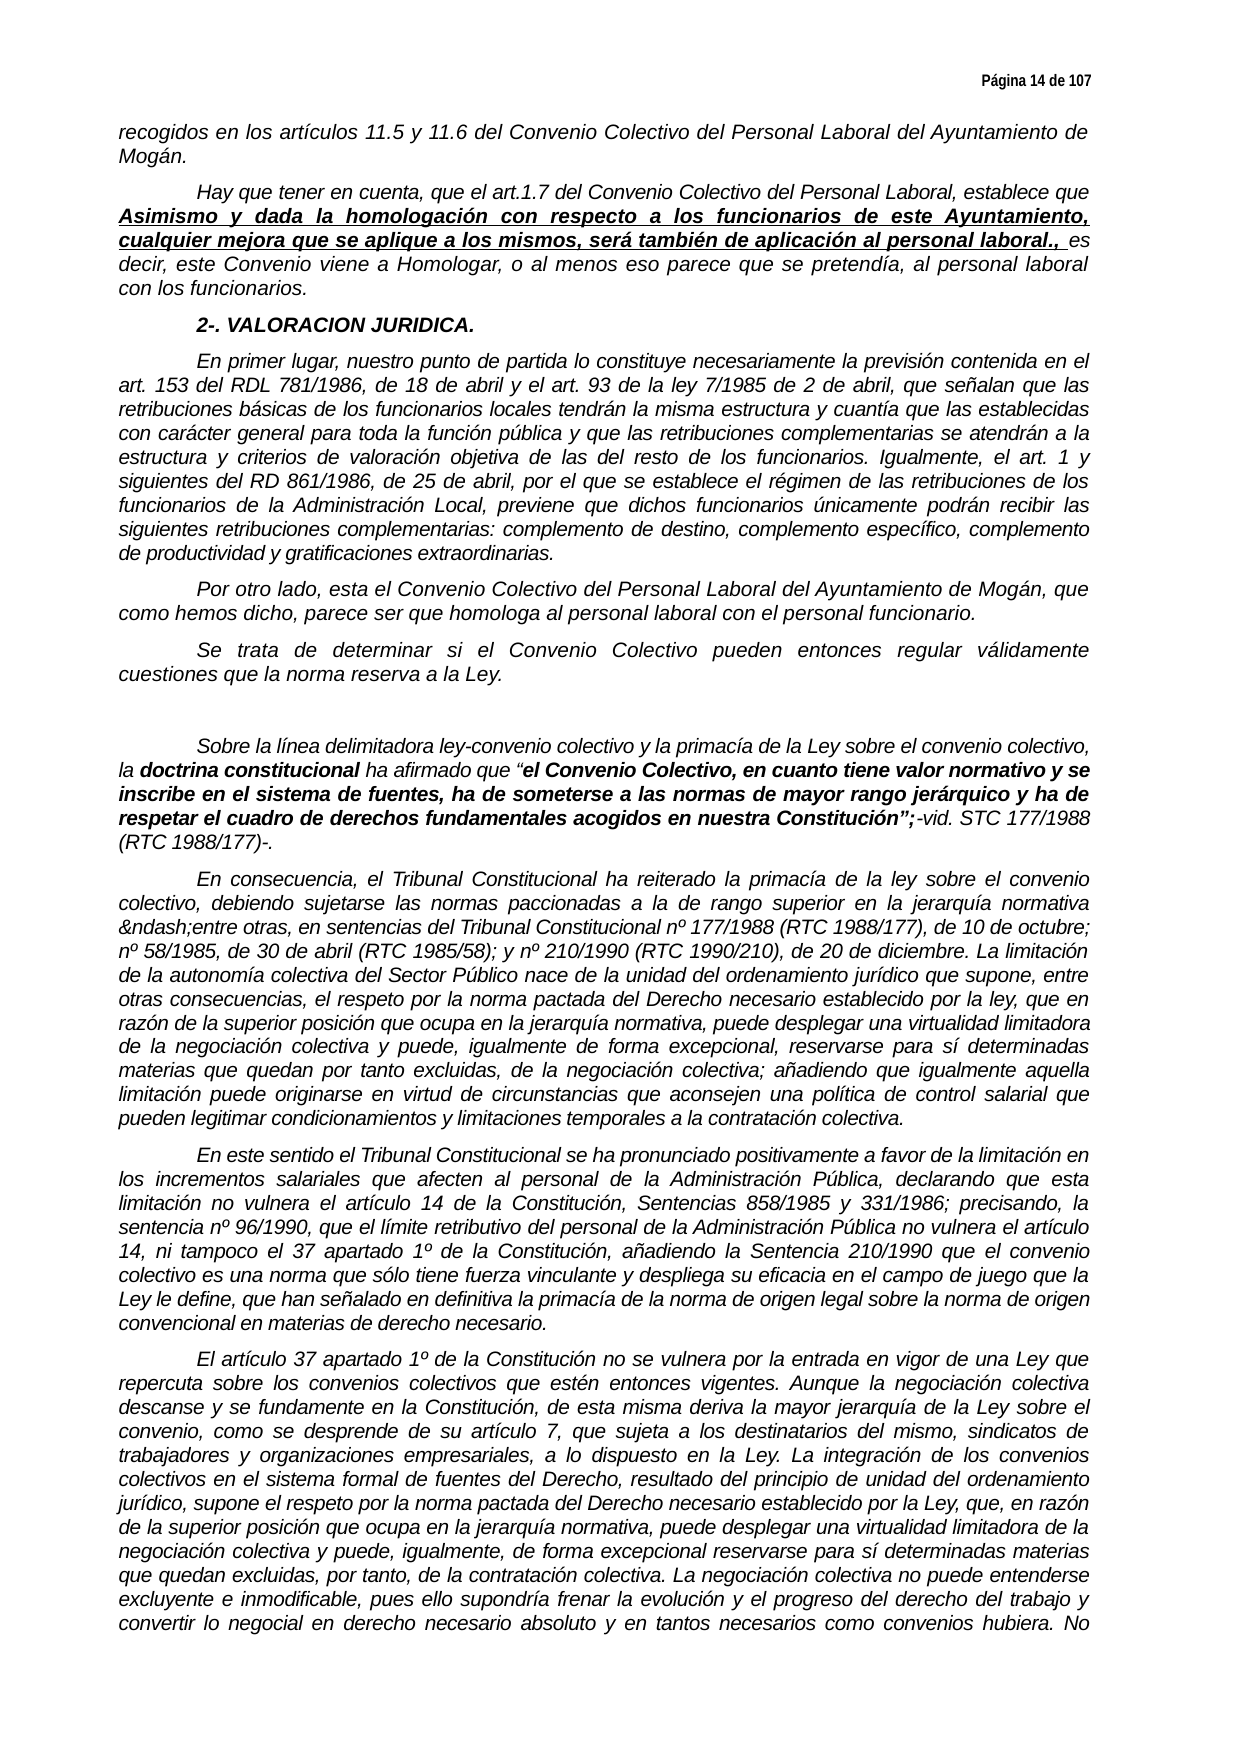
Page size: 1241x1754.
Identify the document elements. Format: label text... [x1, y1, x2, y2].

text El artículo 37 apartado 1º de la Constitución no se vulnera por la entrada en vigor de una Ley que repercuta sobre los convenios colectivos que estén entonces vigentes. Aunque la negociación colectiva descanse y se fundamente en la Constitución, de esta misma deriva la mayor jerarquía de la Ley sobre el convenio, como se desprende de su artículo 7, que sujeta a los destinatarios del mismo, sindicatos de trabajadores y organizaciones empresariales, a lo dispuesto en la Ley. La integración de los convenios colectivos en el sistema formal de fuentes del Derecho, resultado del principio de unidad del ordenamiento jurídico, supone el respeto por la norma pactada del Derecho necesario establecido por la Ley, que, en razón de la superior posición que ocupa en la jerarquía normativa, puede desplegar una virtualidad limitadora de la negociación colectiva y puede, igualmente, de forma excepcional reservarse para sí determinadas materias que quedan excluidas, por tanto, de la contratación colectiva. La negociación colectiva no puede entenderse excluyente e inmodificable, pues ello supondría frenar la evolución y el progreso del derecho del trabajo y convertir lo negocial en derecho necesario absoluto y en tantos necesarios como convenios hubiera. No [118, 1347, 1092, 1634]
text Sobre la línea delimitadora ley-convenio colectivo y la primacía de la Ley sobre el convenio colectivo, la doctrina constitucional ha afirmado que “el Convenio Colectivo, en cuanto tiene valor normativo y se inscribe en el sistema de fuentes, ha de someterse a las normas de mayor rango jerárquico y ha de respetar el cuadro de derechos fundamentales acogidos en nuestra Constitución”;-vid. STC 177/1988 (RTC 1988/177)-. [118, 734, 1092, 854]
text Se trata de determinar si el Convenio Colectivo pueden entonces regular válidamente cuestiones que la norma reserva a la Ley. [118, 637, 1092, 685]
text Por otro lado, esta el Convenio Colectivo del Personal Laboral del Ayuntamiento de Mogán, que como hemos dicho, parece ser que homologa al personal laboral con el personal funcionario. [118, 577, 1092, 625]
text En primer lugar, nuestro punto de partida lo constituye necesariamente la previsión contenida en el art. 153 del RDL 781/1986, de 18 de abril y el art. 93 de la ley 7/1985 de 2 de abril, que señalan que las retribuciones básicas de los funcionarios locales tendrán la misma estructura y cuantía que las establecidas con carácter general para toda la función pública y que las retribuciones complementarias se atendrán a la estructura y criterios de valoración objetiva de las del resto de los funcionarios. Igualmente, el art. 1 y siguientes del RD 861/1986, de 25 de abril, por el que se establece el régimen de las retribuciones de los funcionarios de la Administración Local, previene que dichos funcionarios únicamente podrán recibir las siguientes retribuciones complementarias: complemento de destino, complemento específico, complemento de productividad y gratificaciones extraordinarias. [118, 349, 1092, 564]
text Hay que tener en cuenta, que el art.1.7 del Convenio Colectivo del Personal Laboral, establece que Asimismo y dada la homologación con respecto a los funcionarios de este Ayuntamiento, cualquier mejora que se aplique a los mismos, será también de aplicación al personal laboral., es decir, este Convenio viene a Homologar, o al menos eso parece que se pretendía, al personal laboral con los funcionarios. [118, 180, 1092, 300]
text 2-. VALORACION JURIDICA. [118, 312, 1092, 336]
text recogidos en los artículos 11.5 y 11.6 del Convenio Colectivo del Personal Laboral del Ayuntamiento de Mogán. [118, 120, 1092, 168]
text En este sentido el Tribunal Constitucional se ha pronunciado positivamente a favor de la limitación en los incrementos salariales que afecten al personal de la Administración Pública, declarando que esta limitación no vulnera el artículo 14 de la Constitución, Sentencias 858/1985 y 331/1986; precisando, la sentencia nº 96/1990, que el límite retributivo del personal de la Administración Pública no vulnera el artículo 14, ni tampoco el 37 apartado 1º de la Constitución, añadiendo la Sentencia 210/1990 que el convenio colectivo es una norma que sólo tiene fuerza vinculante y despliega su eficacia en el campo de juego que la Ley le define, que han señalado en definitiva la primacía de la norma de origen legal sobre la norma de origen convencional en materias de derecho necesario. [118, 1143, 1092, 1334]
text En consecuencia, el Tribunal Constitucional ha reiterado la primacía de la ley sobre el convenio colectivo, debiendo sujetarse las normas paccionadas a la de rango superior en la jerarquía normativa &ndash;entre otras, en sentencias del Tribunal Constitucional nº 177/1988 (RTC 1988/177), de 10 de octubre; nº 58/1985, de 30 de abril (RTC 1985/58); y nº 210/1990 (RTC 1990/210), de 20 de diciembre. La limitación de la autonomía colectiva del Sector Público nace de la unidad del ordenamiento jurídico que supone, entre otras consecuencias, el respeto por la norma pactada del Derecho necesario establecido por la ley, que en razón de la superior posición que ocupa en la jerarquía normativa, puede desplegar una virtualidad limitadora de la negociación colectiva y puede, igualmente de forma excepcional, reservarse para sí determinadas materias que quedan por tanto excluidas, de la negociación colectiva; añadiendo que igualmente aquella limitación puede originarse en virtud de circunstancias que aconsejen una política de control salarial que pueden legitimar condicionamientos y limitaciones temporales a la contratación colectiva. [118, 867, 1092, 1130]
